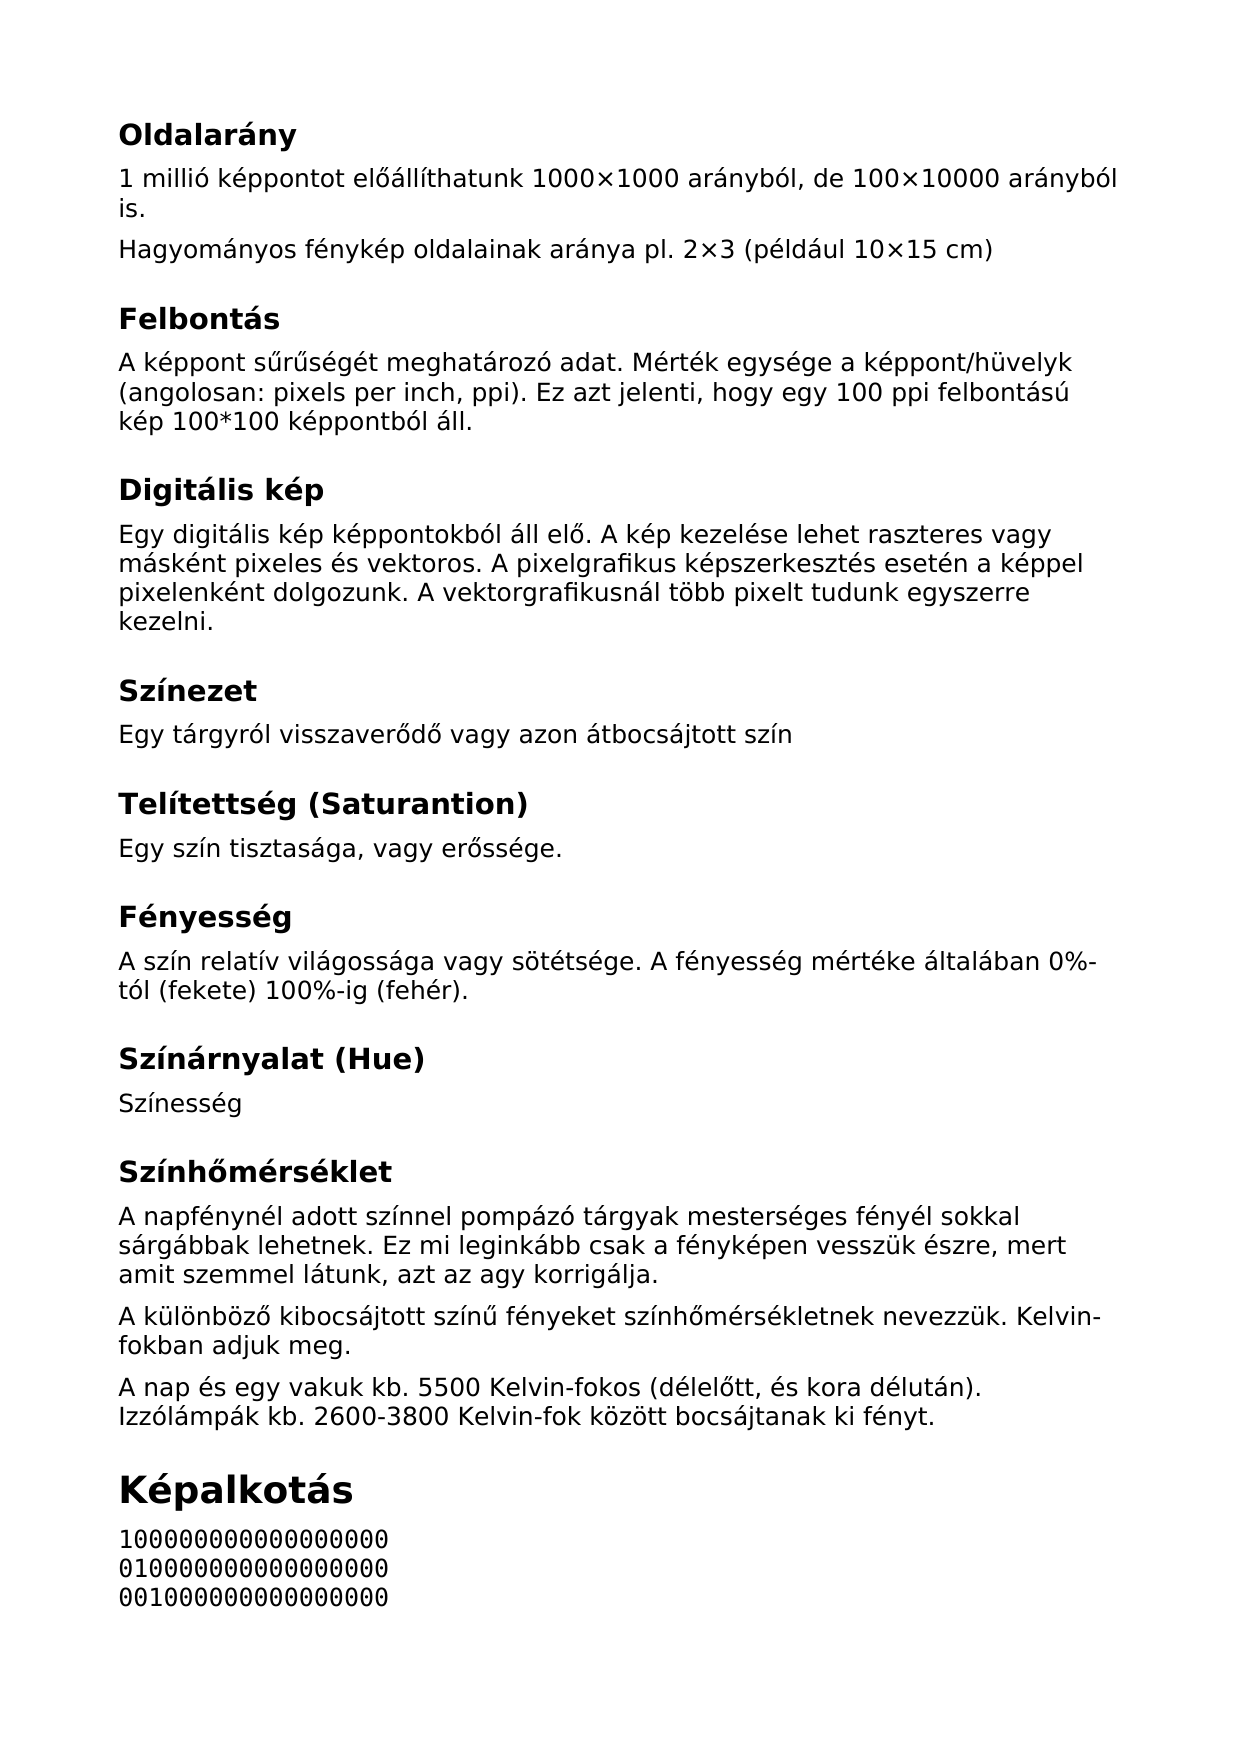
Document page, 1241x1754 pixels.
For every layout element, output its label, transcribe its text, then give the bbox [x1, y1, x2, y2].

text Színesség [118, 1089, 1122, 1118]
text Hagyományos fénykép oldalainak aránya pl. 2×3 (például 10×15 cm) [118, 235, 1122, 264]
text Egy digitális kép képpontokból áll elő. A kép kezelése lehet raszteres vagy másként pixeles és vektoros. A pixelgrafikus képszerkesztés esetén a képpel pixelenként dolgozunk. A vektorgrafikusnál több pixelt tudunk egyszerre kezelni. [118, 520, 1122, 637]
text 100000000000000000 010000000000000000 001000000000000000 [118, 1525, 1122, 1613]
subtitle Fényesség [118, 900, 1122, 934]
subtitle Felbontás [118, 302, 1122, 336]
text A különböző kibocsájtott színű fényeket színhőmérsékletnek nevezzük. Kelvin-fokban adjuk meg. [118, 1302, 1122, 1361]
subtitle Színezet [118, 674, 1122, 708]
text A nap és egy vakuk kb. 5500 Kelvin-fokos (délelőtt, és kora délután). Izzólámpák kb. 2600-3800 Kelvin-fok között bocsájtanak ki fényt. [118, 1373, 1122, 1431]
text A szín relatív világossága vagy sötétsége. A fényesség mértéke általában 0%-tól (fekete) 100%-ig (fehér). [118, 947, 1122, 1005]
subtitle Telítettség (Saturantion) [118, 787, 1122, 821]
subtitle Színárnyalat (Hue) [118, 1043, 1122, 1077]
subtitle Digitális kép [118, 473, 1122, 507]
subtitle Színhőmérséklet [118, 1156, 1122, 1190]
text A képpont sűrűségét meghatározó adat. Mérték egysége a képpont/hüvelyk (angolosan: pixels per inch, ppi). Ez azt jelenti, hogy egy 100 ppi felbontású kép 100*100 képpontból áll. [118, 348, 1122, 436]
text A napfénynél adott színnel pompázó tárgyak mesterséges fényél sokkal sárgábbak lehetnek. Ez mi leginkább csak a fényképen vesszük észre, mert amit szemmel látunk, azt az agy korrigálja. [118, 1202, 1122, 1290]
subtitle Oldalarány [118, 118, 1122, 152]
subtitle Képalkotás [118, 1469, 1122, 1513]
text 1 millió képpontot előállíthatunk 1000×1000 arányból, de 100×10000 arányból is. [118, 164, 1122, 223]
text Egy tárgyról visszaverődő vagy azon átbocsájtott szín [118, 721, 1122, 750]
text Egy szín tisztasága, vagy erőssége. [118, 834, 1122, 863]
